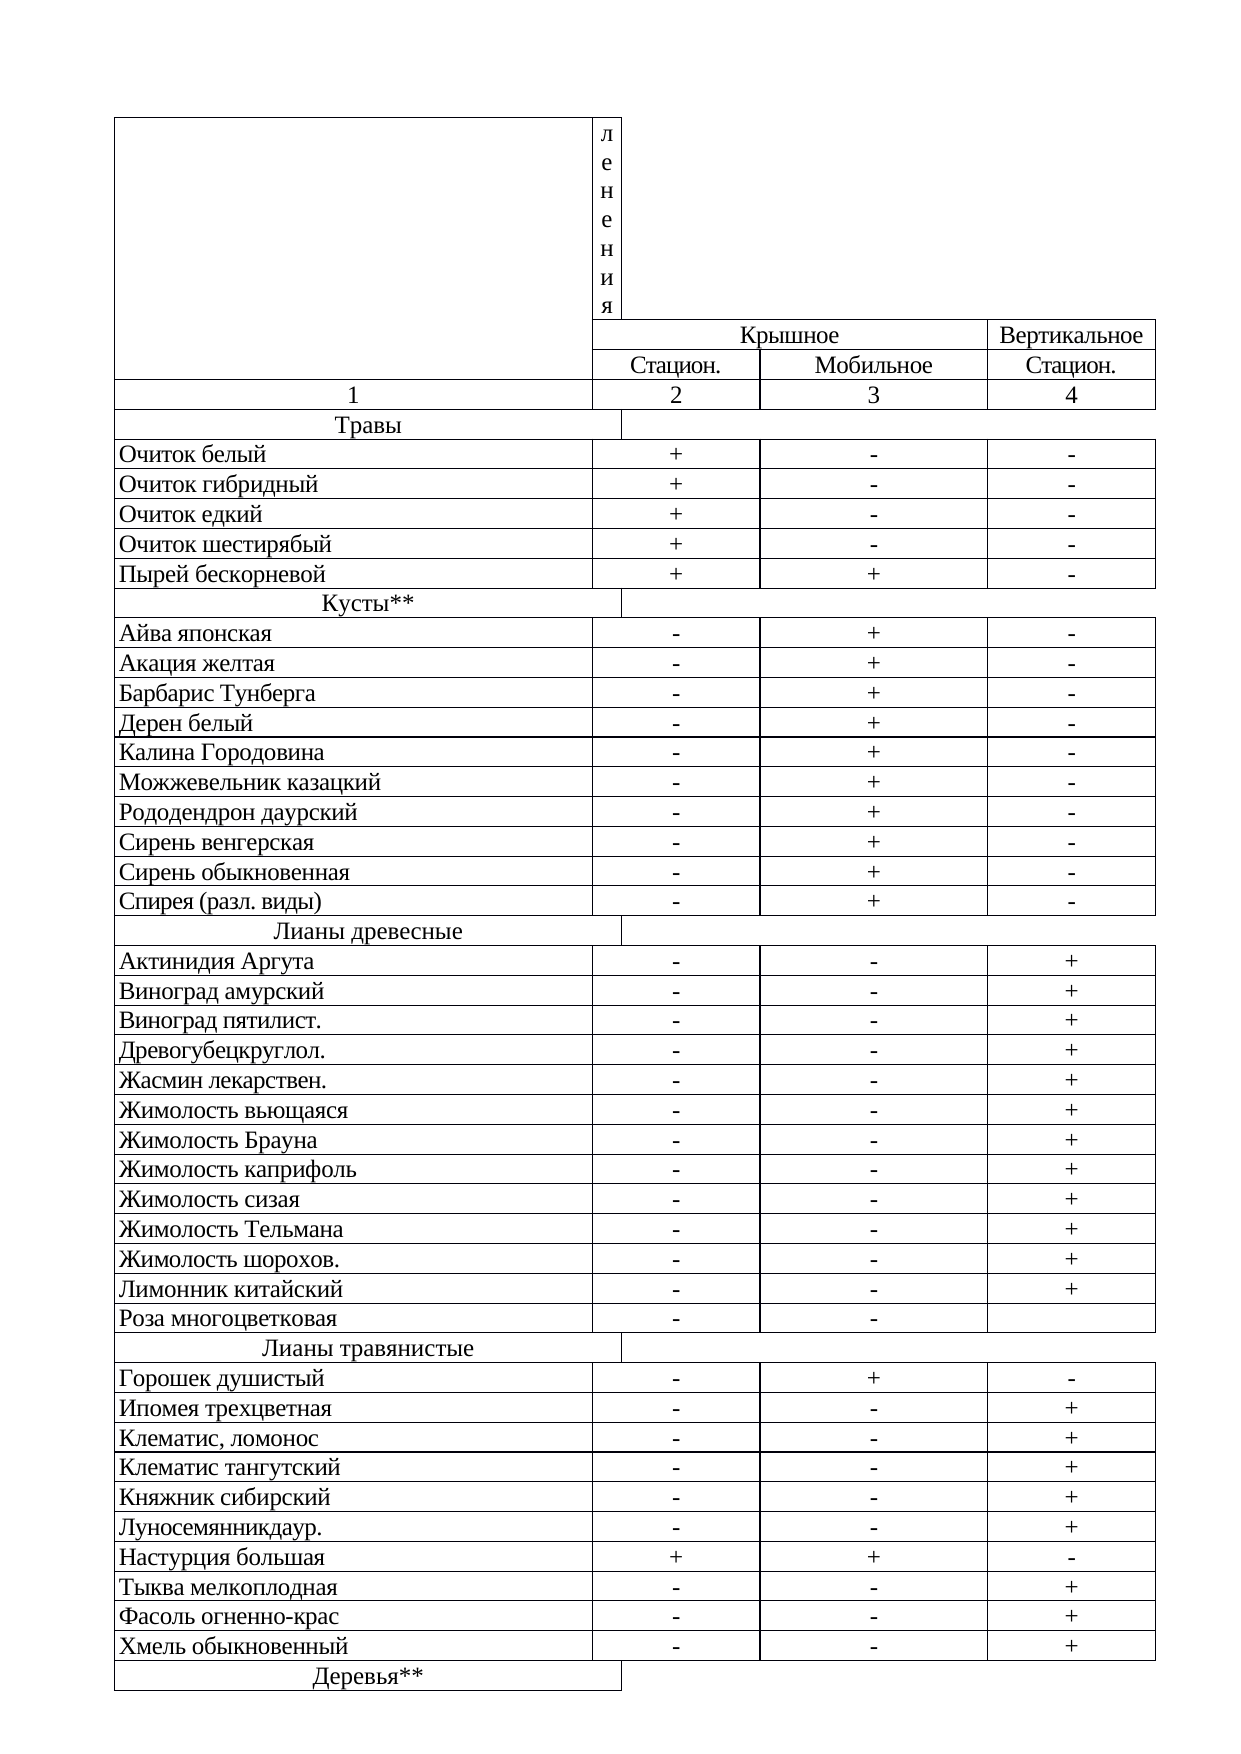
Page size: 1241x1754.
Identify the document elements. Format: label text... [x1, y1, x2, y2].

table_cell - [983, 1482, 987, 1511]
table_cell - [983, 1631, 987, 1660]
table_cell - [983, 1572, 987, 1600]
table_cell + [1151, 1393, 1155, 1422]
table_cell 4 [1151, 380, 1155, 409]
table_cell - [1151, 1542, 1155, 1571]
table_cell - [1151, 827, 1155, 856]
table_cell + [983, 648, 987, 677]
table_cell [622, 589, 1155, 617]
table_cell Кусты** [115, 589, 621, 617]
table_cell + [1151, 1601, 1155, 1630]
table_cell + [983, 767, 987, 796]
table_cell - [1151, 797, 1155, 826]
table_cell - [983, 1065, 987, 1094]
table_cell + [1151, 1631, 1155, 1660]
table_cell + [1151, 1095, 1155, 1124]
table_cell - [1151, 648, 1155, 677]
table_cell 3 [983, 380, 987, 409]
table_cell + [983, 827, 987, 856]
table_cell - [983, 1512, 987, 1541]
table_cell + [1151, 1006, 1155, 1034]
table_cell + [983, 1542, 987, 1571]
table_cell [622, 1661, 1155, 1690]
table_cell + [983, 797, 987, 826]
table_cell - [1151, 469, 1155, 498]
table_header Вид озеленения [617, 118, 621, 319]
table_cell Травы [115, 410, 621, 438]
table_cell + [1151, 1244, 1155, 1273]
table_cell + [1151, 1482, 1155, 1511]
table_cell + [1151, 1512, 1155, 1541]
table_cell + [1151, 1572, 1155, 1600]
table_cell - [983, 499, 987, 528]
table_cell - [983, 976, 987, 1004]
table_cell + [1151, 1214, 1155, 1243]
table_cell + [983, 738, 987, 766]
table_cell + [1151, 1184, 1155, 1213]
table_cell [622, 410, 1155, 438]
table_cell - [983, 1155, 987, 1183]
table_cell - [983, 946, 987, 975]
table_cell - [1151, 559, 1155, 587]
table_cell - [1151, 708, 1155, 736]
table_header [622, 117, 1155, 319]
table_cell + [1151, 1125, 1155, 1153]
table_cell - [1151, 618, 1155, 647]
table_cell + [983, 857, 987, 885]
table_cell - [983, 1214, 987, 1243]
table_cell 1 [588, 380, 592, 409]
table_cell - [1151, 1363, 1155, 1392]
table_cell + [1151, 976, 1155, 1004]
table_cell + [983, 1363, 987, 1392]
table_cell + [983, 678, 987, 707]
table_cell - [1151, 767, 1155, 796]
table_cell - [983, 1601, 987, 1630]
table_cell + [1151, 1065, 1155, 1094]
table_cell - [1151, 678, 1155, 707]
table_cell + [1151, 1453, 1155, 1481]
table_cell - [1151, 499, 1155, 528]
table_cell - [983, 469, 987, 498]
table_cell - [1151, 857, 1155, 885]
table_cell - [983, 1006, 987, 1034]
table_cell - [983, 529, 987, 558]
table_cell - [983, 1035, 987, 1064]
table_cell [622, 916, 1155, 945]
table_cell - [1151, 440, 1155, 468]
table_cell [1151, 1304, 1155, 1332]
table_cell - [983, 1244, 987, 1273]
table_cell - [983, 1184, 987, 1213]
table_cell - [1151, 738, 1155, 766]
table_cell + [1151, 1155, 1155, 1183]
table_cell + [1151, 1035, 1155, 1064]
table_cell - [983, 1125, 987, 1153]
table_cell - [983, 1274, 987, 1302]
table_cell Лианы древесные [115, 916, 621, 945]
table_cell Деревья** [115, 1661, 621, 1690]
table_cell - [983, 1393, 987, 1422]
table_cell + [983, 559, 987, 587]
table_cell - [983, 1453, 987, 1481]
table_cell - [983, 1095, 987, 1124]
table_cell - [1151, 529, 1155, 558]
table_cell - [983, 1304, 987, 1332]
table_cell + [1151, 946, 1155, 975]
table_cell [622, 1333, 1155, 1362]
table_cell + [983, 708, 987, 736]
table_cell + [983, 886, 987, 915]
table_cell - [1151, 886, 1155, 915]
table_header [115, 118, 592, 379]
table_cell - [983, 1423, 987, 1451]
table_cell + [1151, 1274, 1155, 1302]
table_cell Лианы травянистые [115, 1333, 621, 1362]
table_cell - [983, 440, 987, 468]
table_cell + [983, 618, 987, 647]
table_cell + [1151, 1423, 1155, 1451]
